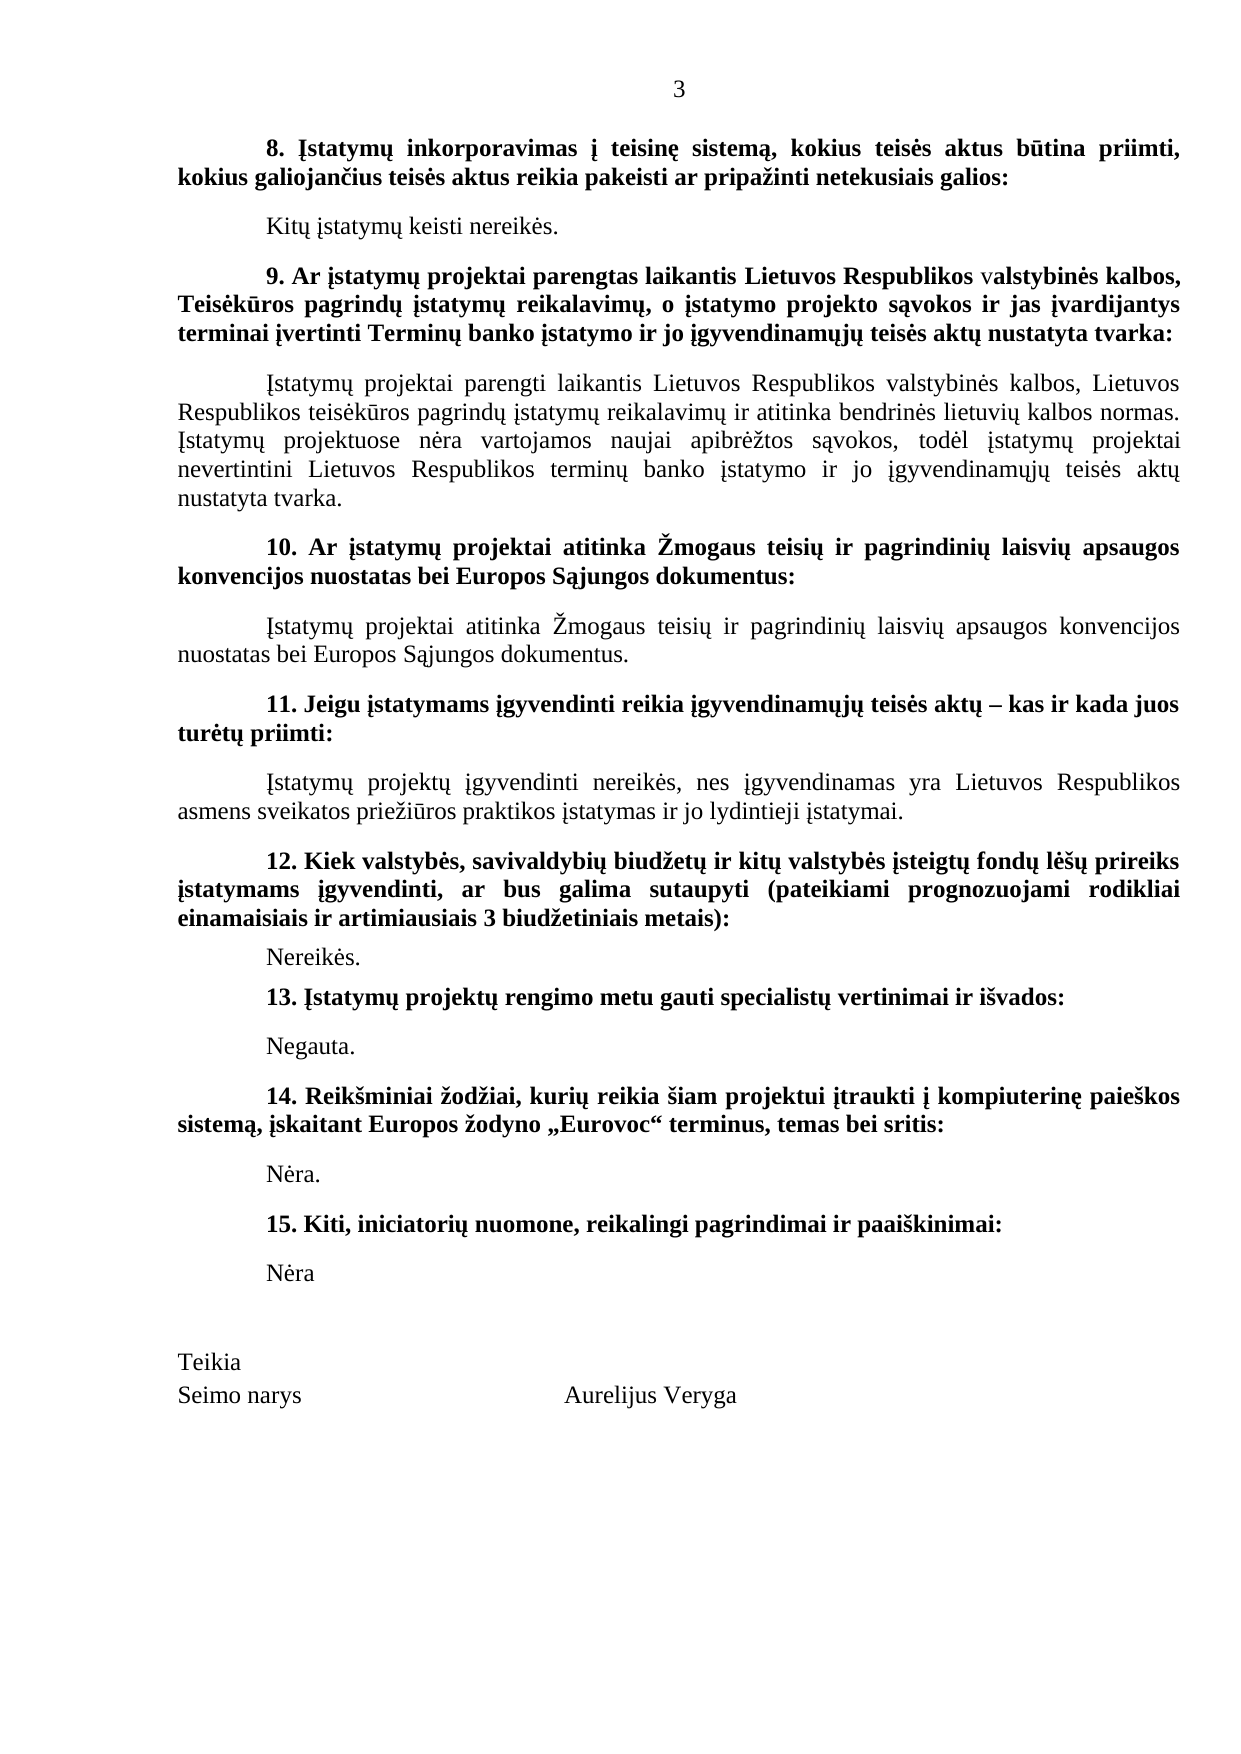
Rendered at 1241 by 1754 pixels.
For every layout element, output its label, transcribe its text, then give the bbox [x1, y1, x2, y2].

text 15. Kiti, iniciatorių nuomone, reikalingi pagrindimai ir paaiškinimai: [177, 1209, 1181, 1237]
text Teikia [177, 1347, 1181, 1376]
text 13. Įstatymų projektų rengimo metu gauti specialistų vertinimai ir išvados: [177, 982, 1181, 1010]
text Įstatymų projektų įgyvendinti nereikės, nes įgyvendinamas yra Lietuvos Respublikos asmens sveikatos priežiūros praktikos įstatymas ir jo lydintieji įstatymai. [177, 767, 1181, 825]
text Nėra. [177, 1159, 1181, 1188]
text 9. Ar įstatymų projektai parengtas laikantis Lietuvos Respublikos valstybinės kalbos, Teisėkūros pagrindų įstatymų reikalavimų, o įstatymo projekto sąvokos ir jas įvardijantys terminai įvertinti Terminų banko įstatymo ir jo įgyvendinamųjų teisės aktų nustatyta tvarka: [177, 261, 1181, 347]
text Seimo narys Aurelijus Veryga [177, 1380, 1181, 1409]
text 14. Reikšminiai žodžiai, kurių reikia šiam projektui įtraukti į kompiuterinę paieškos sistemą, įskaitant Europos žodyno „Eurovoc“ terminus, temas bei sritis: [177, 1081, 1181, 1138]
text Įstatymų projektai atitinka Žmogaus teisių ir pagrindinių laisvių apsaugos konvencijos nuostatas bei Europos Sąjungos dokumentus. [177, 611, 1181, 668]
text Nereikės. [177, 942, 1181, 971]
text Negauta. [177, 1031, 1181, 1060]
text 11. Jeigu įstatymams įgyvendinti reikia įgyvendinamųjų teisės aktų – kas ir kada juos turėtų priimti: [177, 689, 1181, 747]
text 12. Kiek valstybės, savivaldybių biudžetų ir kitų valstybės įsteigtų fondų lėšų prireiks įstatymams įgyvendinti, ar bus galima sutaupyti (pateikiami prognozuojami rodikliai einamaisiais ir artimiausiais 3 biudžetiniais metais): [177, 846, 1181, 932]
text 8. Įstatymų inkorporavimas į teisinę sistemą, kokius teisės aktus būtina priimti, kokius galiojančius teisės aktus reikia pakeisti ar pripažinti netekusiais galios: [177, 133, 1181, 190]
text Kitų įstatymų keisti nereikės. [177, 211, 1181, 240]
text 10. Ar įstatymų projektai atitinka Žmogaus teisių ir pagrindinių laisvių apsaugos konvencijos nuostatas bei Europos Sąjungos dokumentus: [177, 532, 1181, 590]
text Nėra [177, 1258, 1181, 1287]
text Įstatymų projektai parengti laikantis Lietuvos Respublikos valstybinės kalbos, Lietuvos Respublikos teisėkūros pagrindų įstatymų reikalavimų ir atitinka bendrinės lietuvių kalbos normas. Įstatymų projektuose nėra vartojamos naujai apibrėžtos sąvokos, todėl įstatymų projektai nevertintini Lietuvos Respublikos terminų banko įstatymo ir jo įgyvendinamųjų teisės aktų nustatyta tvarka. [177, 368, 1181, 512]
